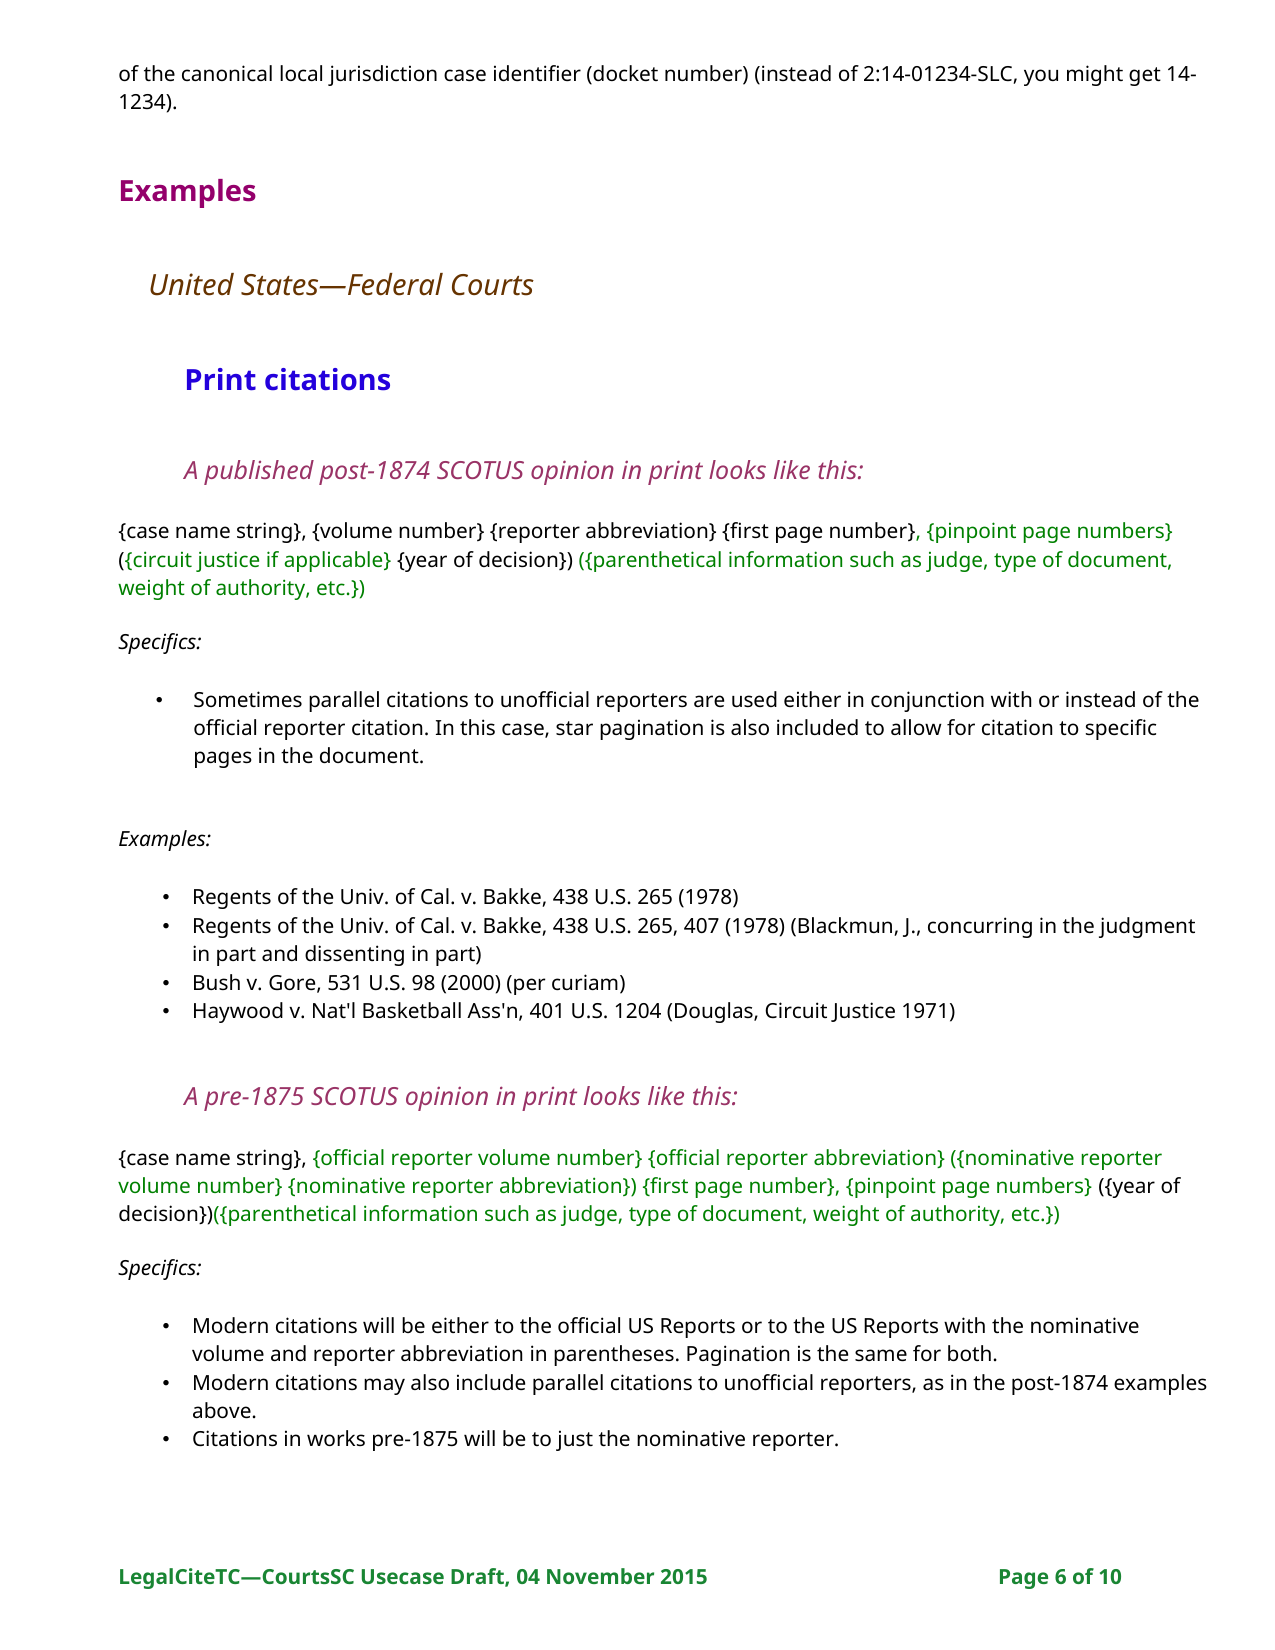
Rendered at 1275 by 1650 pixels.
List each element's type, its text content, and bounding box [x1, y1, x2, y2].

list Sometimes parallel citations to unofficial reporters are used either in conjunction with or instead of the official reporter citation. In this case, star pagination is also included to allow for citation to specific pages in the document. [156, 685, 1216, 770]
text {case name string}, {volume number} {reporter abbreviation} {first page number}, {pinpoint page numbers} ({circuit justice if applicable} {year of decision}) ({parenthetical information such as judge, type of document, weight of authority, etc.}) [118, 516, 1216, 602]
list Regents of the Univ. of Cal. v. Bakke, 438 U.S. 265, 407 (1978) (Blackmun, J., concurring in the judgment in part and dissenting in part) [162, 911, 1216, 968]
subtitle United States—Federal Courts [148, 264, 1216, 304]
subtitle A published post-1874 SCOTUS opinion in print looks like this: [184, 453, 1216, 487]
list Haywood v. Nat'l Basketball Ass'n, 401 U.S. 1204 (Douglas, Circuit Justice 1971) [162, 996, 1216, 1024]
list Modern citations will be either to the official US Reports or to the US Reports with the nominative volume and reporter abbreviation in parentheses. Pagination is the same for both. [162, 1311, 1216, 1368]
subtitle Specifics: [118, 627, 1216, 655]
subtitle Examples [118, 170, 1216, 210]
text of the canonical local jurisdiction case identifier (docket number) (instead of 2:14-01234-SLC, you might get 14-1234). [118, 59, 1216, 116]
subtitle Specifics: [118, 1253, 1216, 1281]
subtitle Print citations [184, 359, 1216, 398]
list Regents of the Univ. of Cal. v. Bakke, 438 U.S. 265 (1978) [162, 882, 1216, 911]
list Citations in works pre-1875 will be to just the nominative reporter. [162, 1424, 1216, 1453]
subtitle A pre-1875 SCOTUS opinion in print looks like this: [184, 1079, 1216, 1113]
list Bush v. Gore, 531 U.S. 98 (2000) (per curiam) [162, 968, 1216, 996]
list Modern citations may also include parallel citations to unofficial reporters, as in the post-1874 examples above. [162, 1368, 1216, 1424]
subtitle Examples: [118, 824, 1216, 853]
text {case name string}, {official reporter volume number} {official reporter abbreviation} ({nominative reporter volume number} {nominative reporter abbreviation}) {first page number}, {pinpoint page numbers} ({year of decision})({parenthetical information such as judge, type of document, weight of authority, etc.}) [118, 1143, 1216, 1228]
